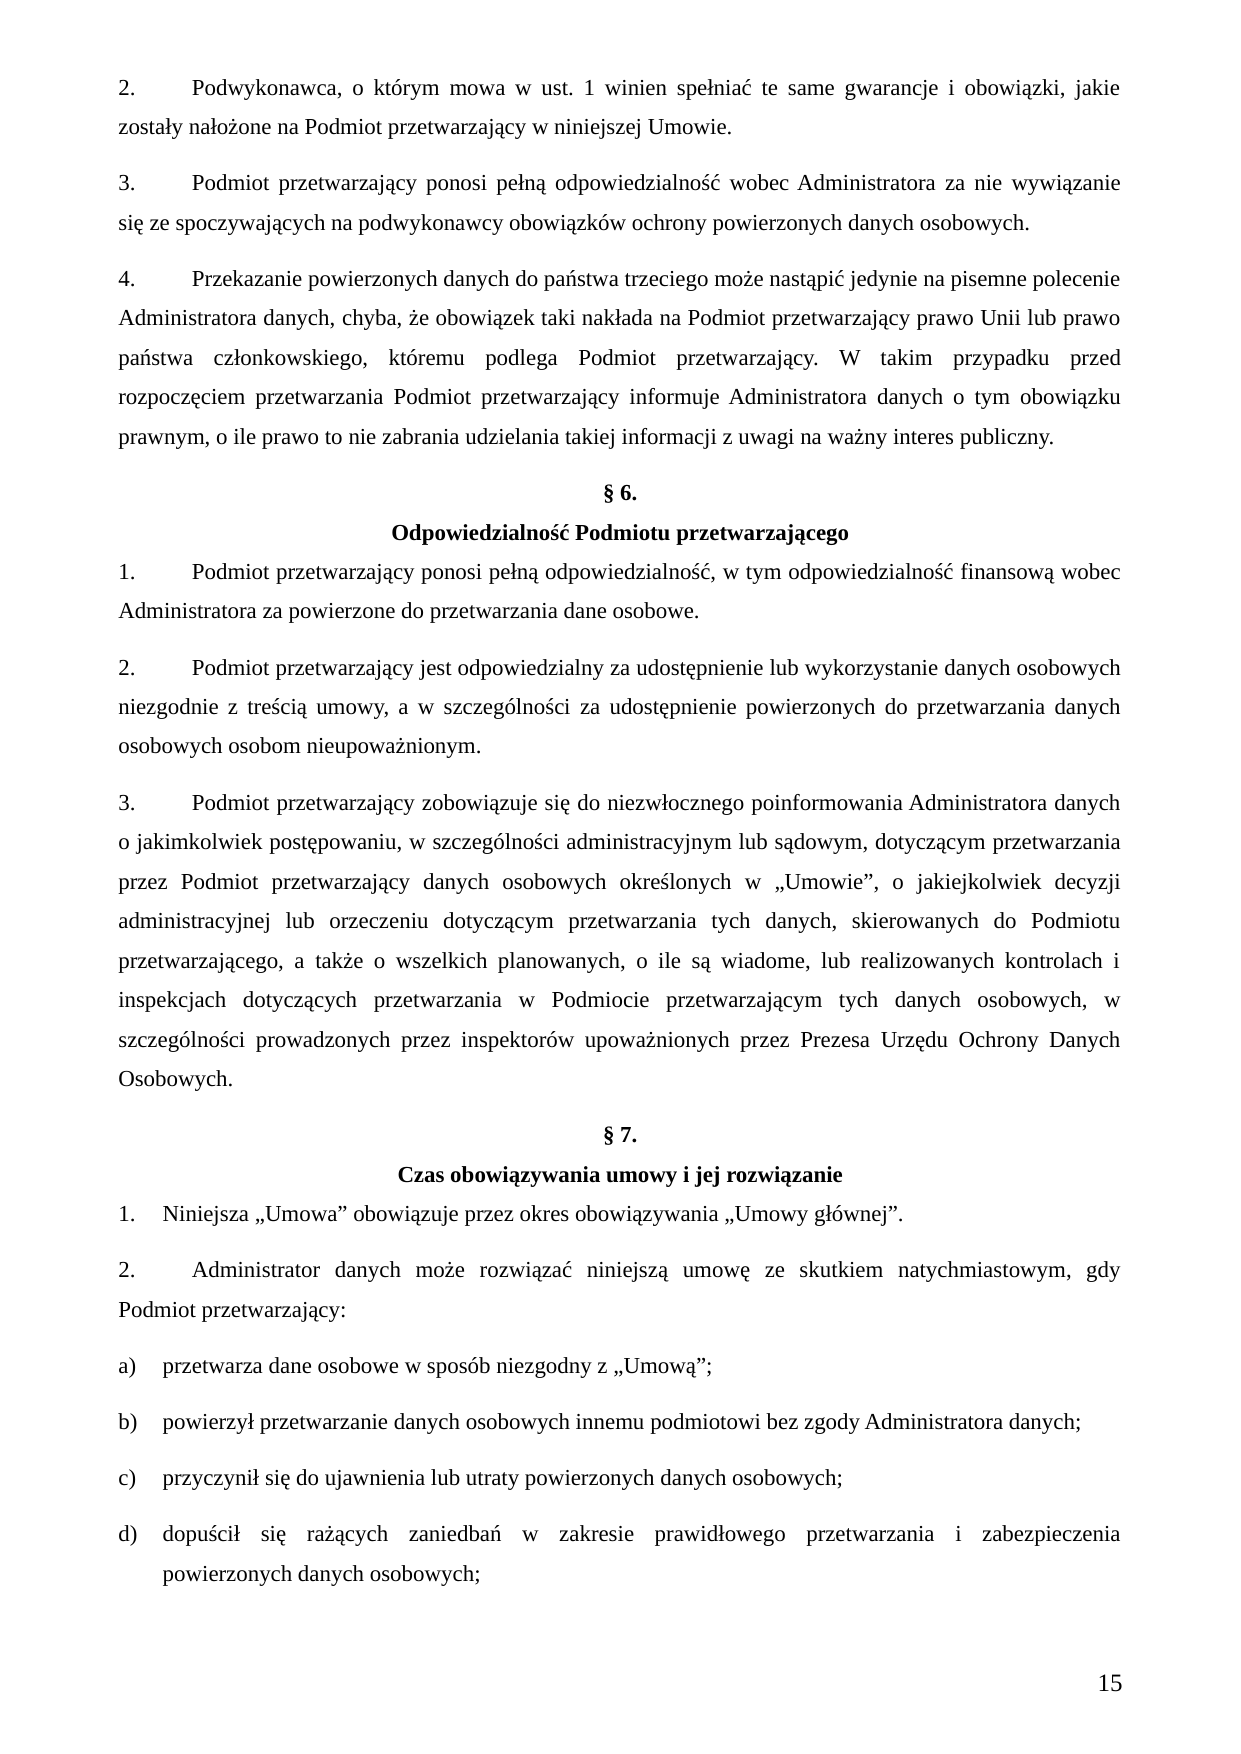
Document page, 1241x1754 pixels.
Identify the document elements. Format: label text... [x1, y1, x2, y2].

list Podmiot przetwarzający ponosi pełną odpowiedzialność wobec Administratora za nie wywiązanie się ze spoczywających na podwykonawcy obowiązków ochrony powierzonych danych osobowych. [118, 169, 1122, 235]
list Administrator danych może rozwiązać niniejszą umowę ze skutkiem natychmiastowym, gdy Podmiot przetwarzający: [118, 1256, 1122, 1322]
list Podmiot przetwarzający jest odpowiedzialny za udostępnienie lub wykorzystanie danych osobowych niezgodnie z treścią umowy, a w szczególności za udostępnienie powierzonych do przetwarzania danych osobowych osobom nieupoważnionym. [118, 654, 1122, 759]
list Podmiot przetwarzający ponosi pełną odpowiedzialność, w tym odpowiedzialność finansową wobec Administratora za powierzone do przetwarzania dane osobowe. [118, 558, 1122, 624]
list Niniejsza „Umowa” obowiązuje przez okres obowiązywania „Umowy głównej”. [118, 1200, 1122, 1227]
list Podwykonawca, o którym mowa w ust. 1 winien spełniać te same gwarancje i obowiązki, jakie zostały nałożone na Podmiot przetwarzający w niniejszej Umowie. [118, 74, 1122, 139]
text Odpowiedzialność Podmiotu przetwarzającego [118, 518, 1122, 545]
list przetwarza dane osobowe w sposób niezgodny z „Umową”; [118, 1352, 1122, 1378]
list przyczynił się do ujawnienia lub utraty powierzonych danych osobowych; [118, 1464, 1122, 1491]
list Podmiot przetwarzający zobowiązuje się do niezwłocznego poinformowania Administratora danych o jakimkolwiek postępowaniu, w szczególności administracyjnym lub sądowym, dotyczącym przetwarzania przez Podmiot przetwarzający danych osobowych określonych w „Umowie”, o jakiejkolwiek decyzji administracyjnej lub orzeczeniu dotyczącym przetwarzania tych danych, skierowanych do Podmiotu przetwarzającego, a także o wszelkich planowanych, o ile są wiadome, lub realizowanych kontrolach i inspekcjach dotyczących przetwarzania w Podmiocie przetwarzającym tych danych osobowych, w szczególności prowadzonych przez inspektorów upoważnionych przez Prezesa Urzędu Ochrony Danych Osobowych. [118, 789, 1122, 1091]
list Przekazanie powierzonych danych do państwa trzeciego może nastąpić jedynie na pisemne polecenie Administratora danych, chyba, że obowiązek taki nakłada na Podmiot przetwarzający prawo Unii lub prawo państwa członkowskiego, któremu podlega Podmiot przetwarzający. W takim przypadku przed rozpoczęciem przetwarzania Podmiot przetwarzający informuje Administratora danych o tym obowiązku prawnym, o ile prawo to nie zabrania udzielania takiej informacji z uwagi na ważny interes publiczny. [118, 265, 1122, 449]
text § 7. [118, 1121, 1122, 1148]
list dopuścił się rażących zaniedbań w zakresie prawidłowego przetwarzania i zabezpieczenia powierzonych danych osobowych; [118, 1520, 1122, 1586]
text Czas obowiązywania umowy i jej rozwiązanie [118, 1161, 1122, 1187]
list powierzył przetwarzanie danych osobowych innemu podmiotowi bez zgody Administratora danych; [118, 1408, 1122, 1434]
text § 6. [118, 479, 1122, 505]
